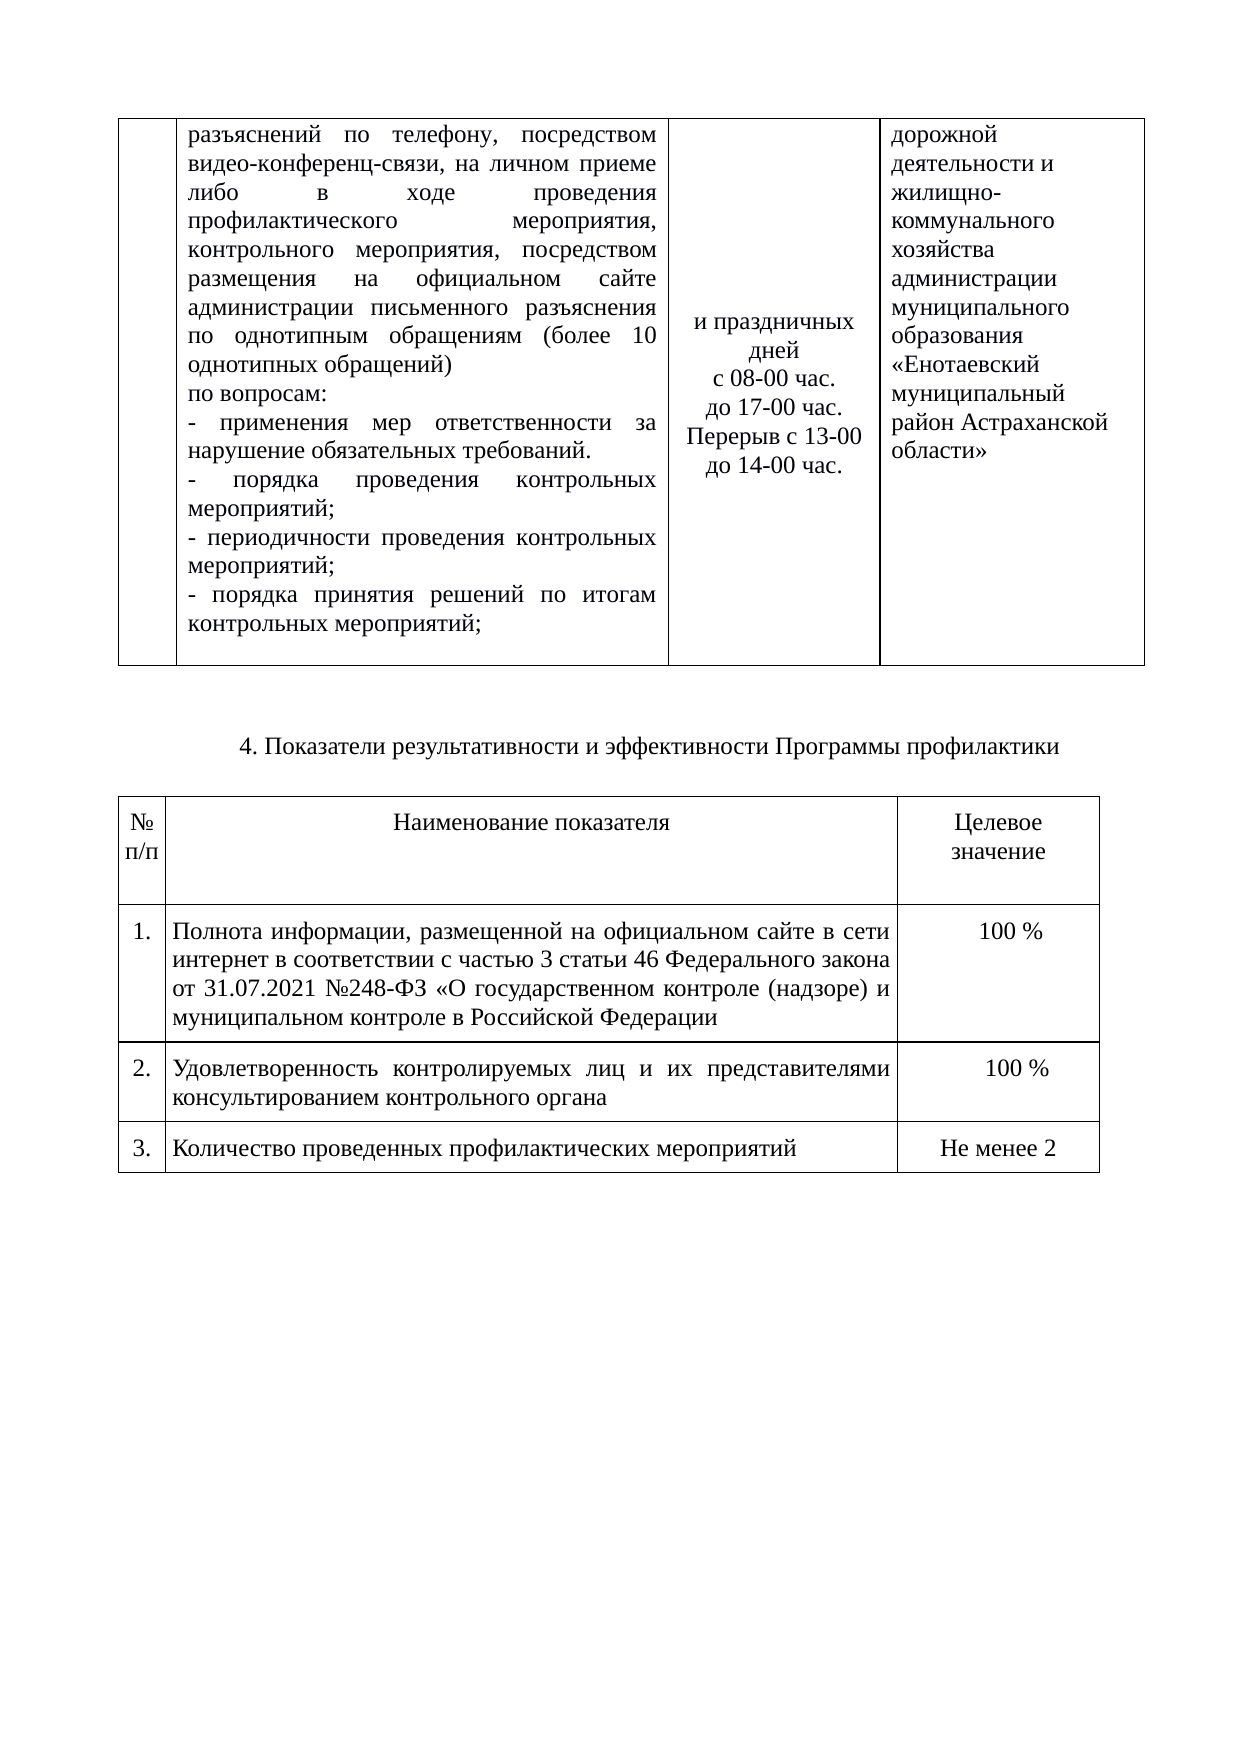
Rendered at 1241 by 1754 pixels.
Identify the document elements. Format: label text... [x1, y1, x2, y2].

table_cell дорожной деятельности и жилищно-коммунального хозяйства администрации муниципального образования «Енотаевский муниципальный район Астраханской области» [881, 119, 1144, 665]
table_header Наименование показателя [166, 797, 897, 904]
table_cell разъяснений по телефону, посредством видео-конференц-связи, на личном приеме либо в ходе проведения профилактического мероприятия, контрольного мероприятия, посредством размещения на официальном сайте администрации письменного разъяснения по однотипным обращениям (более 10 однотипных обращений) по вопросам: - применения мер ответственности за нарушение обязательных требований. - порядка проведения контрольных мероприятий; - периодичности проведения контрольных мероприятий; - порядка принятия решений по итогам контрольных мероприятий; [177, 119, 668, 665]
table_cell Полнота информации, размещенной на официальном сайте в сети интернет в соответствии с частью 3 статьи 46 Федерального закона от 31.07.2021 №248-ФЗ «О государственном контроле (надзоре) и муниципальном контроле в Российской Федерации [166, 905, 897, 1041]
table_cell Удовлетворенность контролируемых лиц и их представителями консультированием контрольного органа [166, 1043, 897, 1121]
table_cell 100 % [898, 1043, 1099, 1121]
table_header Целевое значение [898, 797, 1099, 904]
table_cell Не менее 2 [898, 1122, 1099, 1172]
table_cell и праздничных дней с 08-00 час. до 17-00 час. Перерыв с 13-00 до 14-00 час. [669, 119, 879, 665]
table_cell [119, 119, 176, 665]
text 4. Показатели результативности и эффективности Программы профилактики [118, 725, 1122, 760]
table_cell 3. [119, 1122, 165, 1172]
table_cell 1. [119, 905, 165, 1041]
table_cell 100 % [898, 905, 1099, 1041]
table_cell Количество проведенных профилактических мероприятий [166, 1122, 897, 1172]
table_cell 2. [119, 1043, 165, 1121]
table_header № п/п [119, 797, 165, 904]
